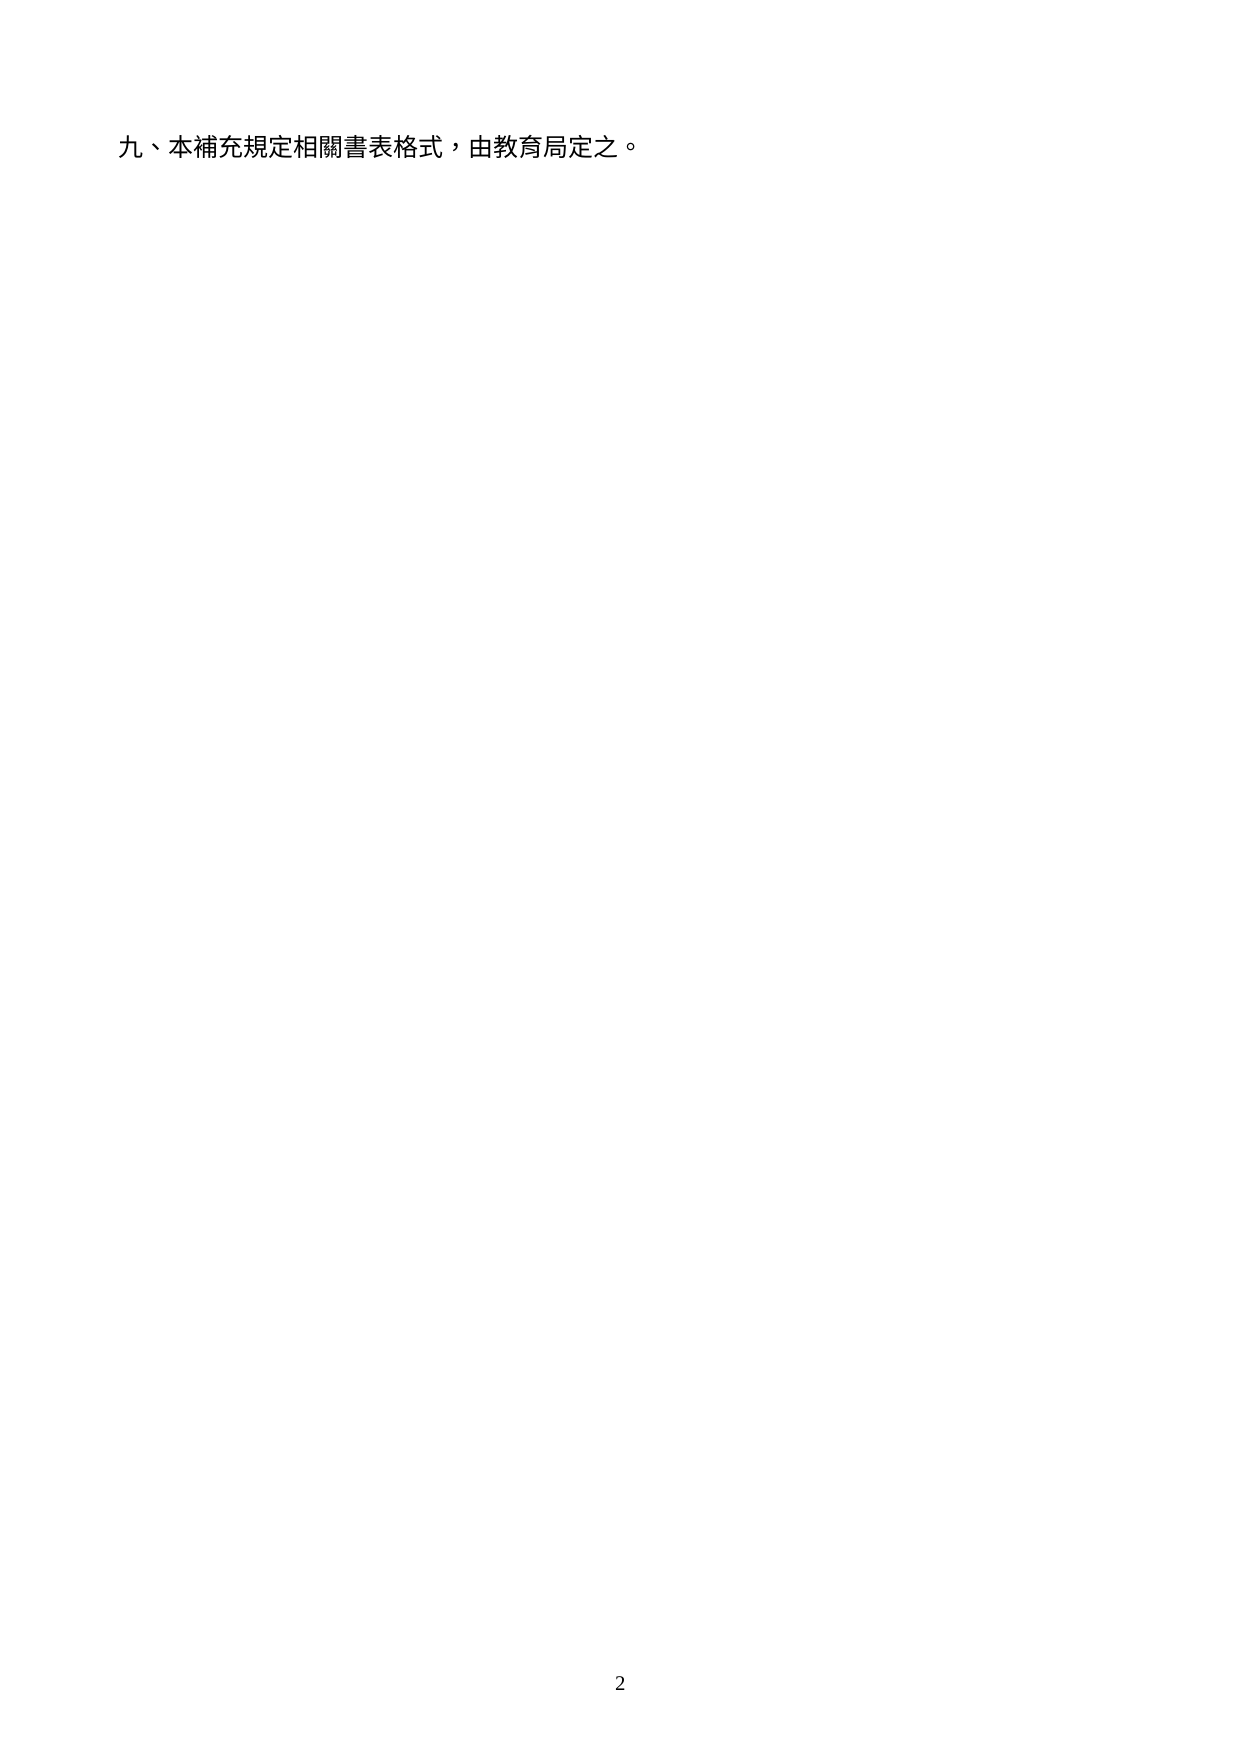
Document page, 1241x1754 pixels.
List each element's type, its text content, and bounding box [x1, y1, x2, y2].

text 九、本補充規定相關書表格式，由教育局定之。 [118, 127, 1122, 164]
